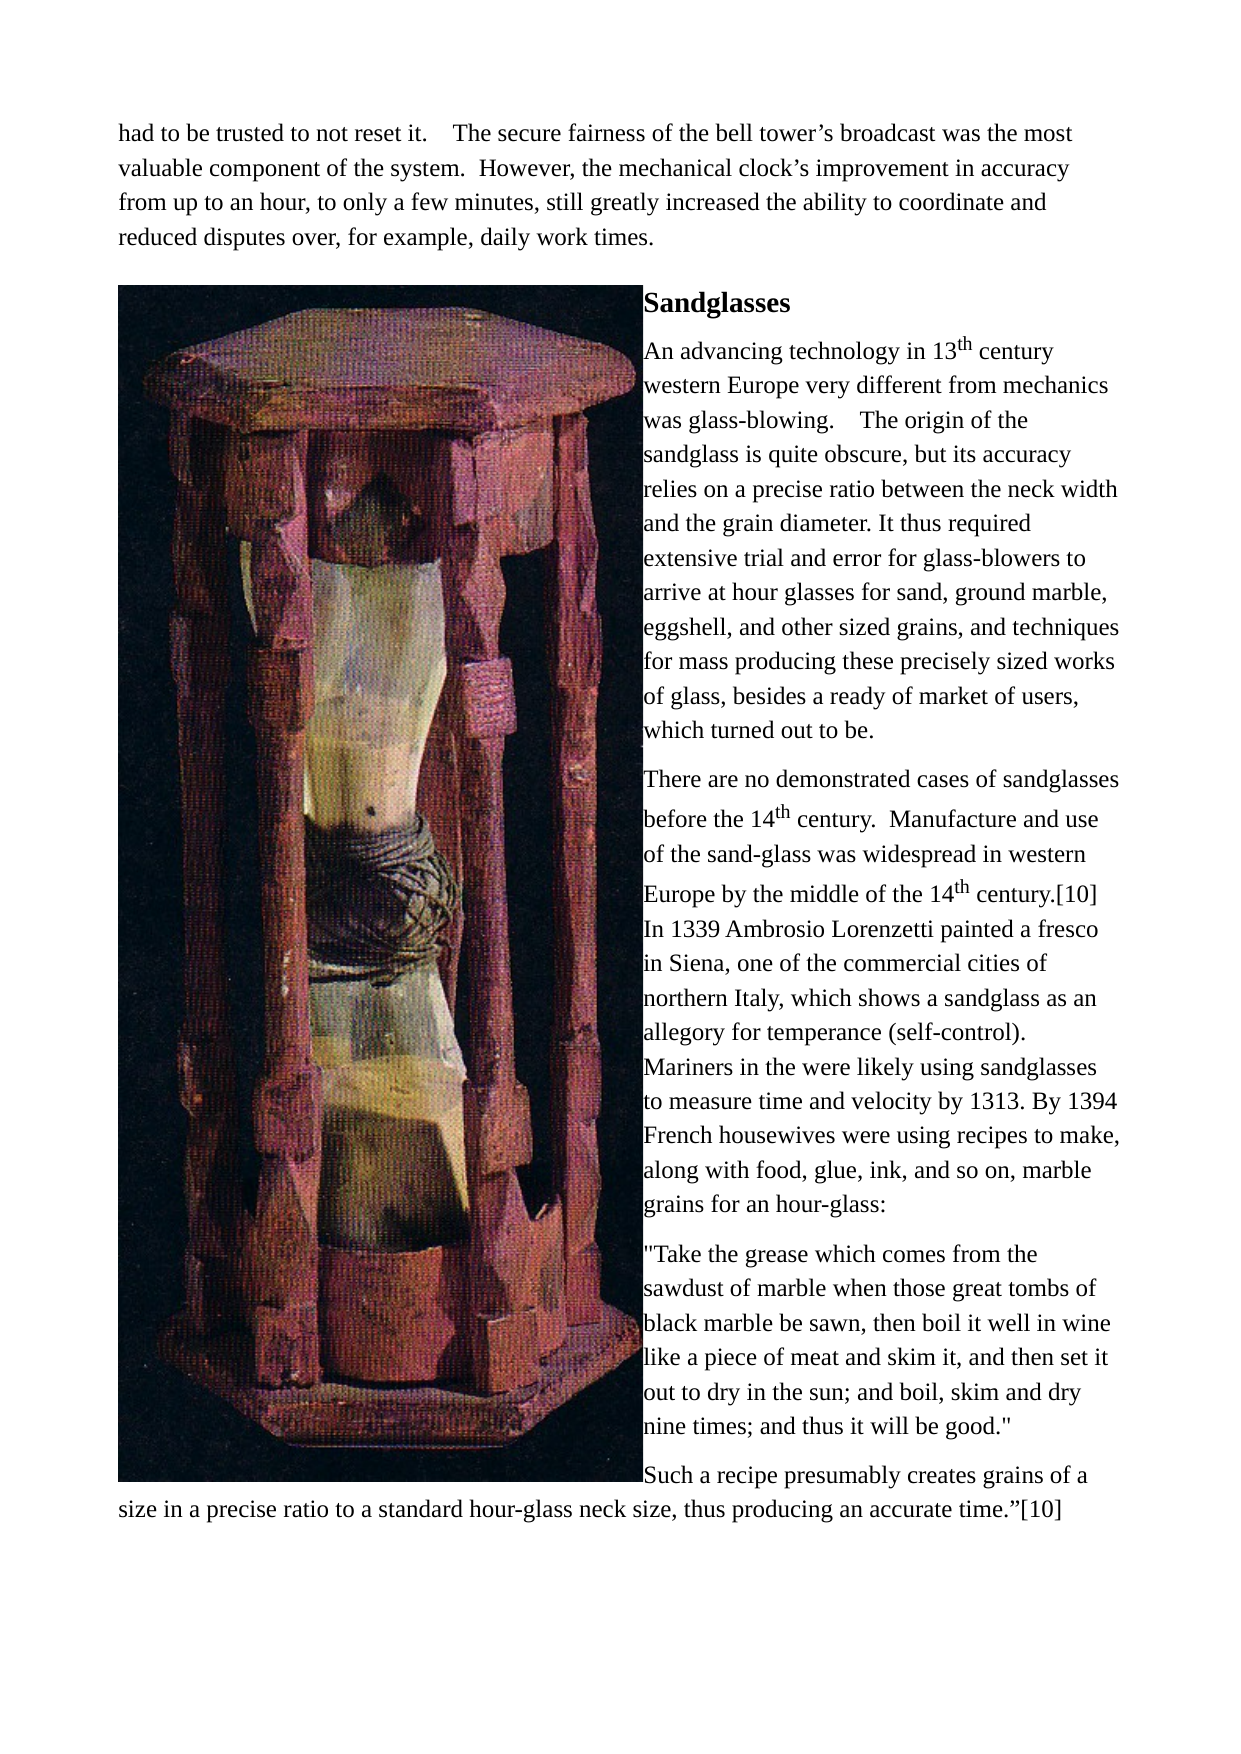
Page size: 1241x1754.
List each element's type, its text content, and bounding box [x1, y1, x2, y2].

picture [118, 285, 644, 1482]
text An advancing technology in 13th century western Europe very different from mechanics was glass-blowing. The origin of the sandglass is quite obscure, but its accuracy relies on a precise ratio between the neck width and the grain diameter. It thus required extensive trial and error for glass-blowers to arrive at hour glasses for sand, ground marble, eggshell, and other sized grains, and techniques for mass producing these precisely sized works of glass, besides a ready of market of users, which turned out to be. [644, 331, 1122, 744]
text There are no demonstrated cases of sandglasses before the 14th century. Manufacture and use of the sand-glass was widespread in western Europe by the middle of the 14th century.[10] In 1339 Ambrosio Lorenzetti painted a fresco in Siena, one of the commercial cities of northern Italy, which shows a sandglass as an allegory for temperance (self-control). Mariners in the were likely using sandglasses to measure time and velocity by 1313. By 1394 French housewives were using recipes to make, along with food, glue, ink, and so on, marble grains for an hour-glass: [644, 764, 1122, 1218]
text Such a recipe presumably creates grains of a size in a precise ratio to a standard hour-glass neck size, thus producing an accurate time.”[10] [118, 1460, 1122, 1523]
subtitle Sandglasses [644, 285, 1122, 319]
text had to be trusted to not reset it. The secure fairness of the bell tower’s broadcast was the most valuable component of the system. However, the mechanical clock’s improvement in accuracy from up to an hour, to only a few minutes, still greatly increased the ability to coordinate and reduced disputes over, for example, daily work times. [118, 118, 1122, 250]
text "Take the grease which comes from the sawdust of marble when those great tombs of black marble be sawn, then boil it well in wine like a piece of meat and skim it, and then set it out to dry in the sun; and boil, skim and dry nine times; and thus it will be good." [644, 1239, 1122, 1440]
